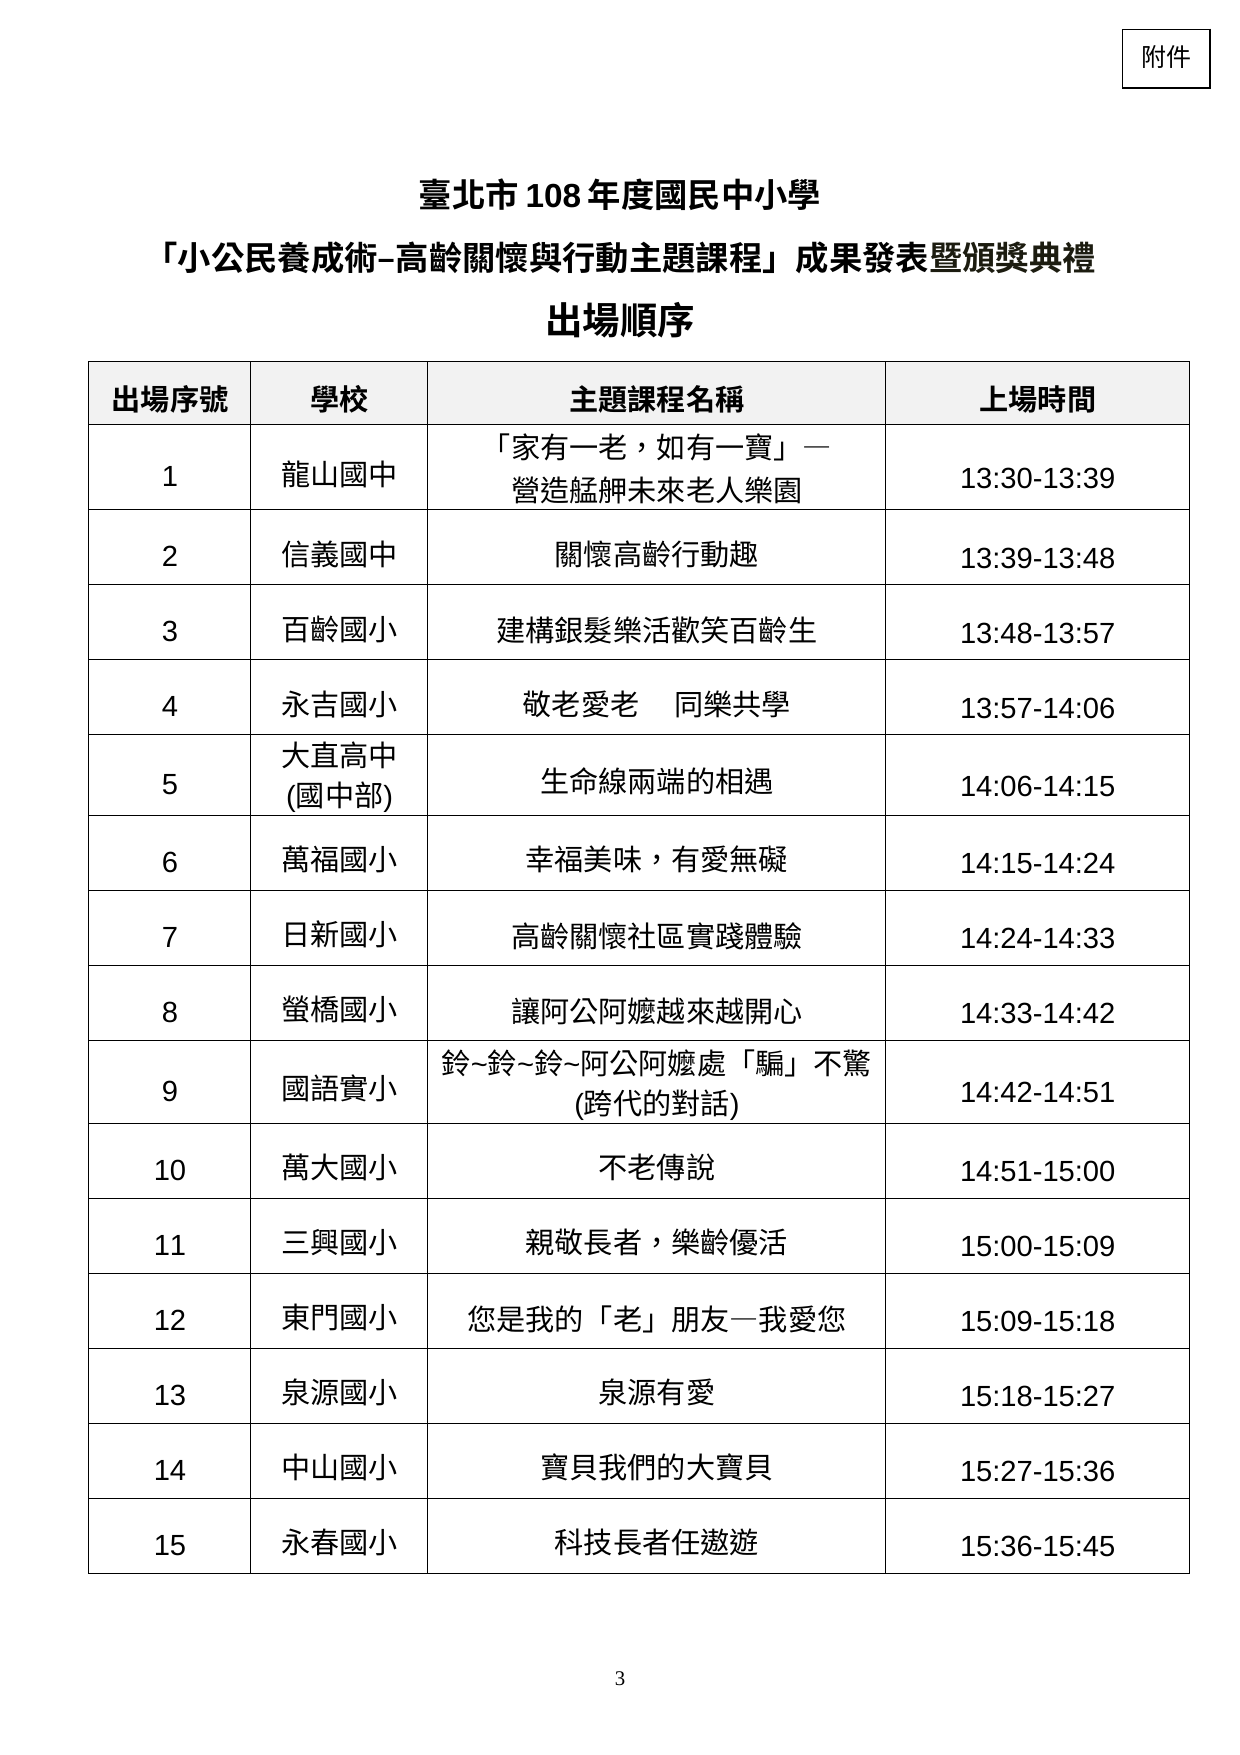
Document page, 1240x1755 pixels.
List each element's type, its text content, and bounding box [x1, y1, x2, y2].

text 附件 [1138, 38, 1194, 74]
table_cell 1 [89, 425, 250, 509]
table_cell 12 [89, 1274, 250, 1348]
table_cell 親敬長者，樂齡優活 [428, 1199, 885, 1273]
text 臺北市108年度國民中小學 [89, 151, 1151, 214]
table_cell 幸福美味，有愛無礙 [428, 816, 885, 890]
table_cell 國語實小 [251, 1041, 427, 1123]
table_cell 鈴~鈴~鈴~阿公阿嬤處「騙」不驚 (跨代的對話) [428, 1041, 885, 1123]
table_cell 6 [89, 816, 250, 890]
table_cell 5 [89, 735, 250, 815]
table_cell 13:48-13:57 [886, 585, 1189, 659]
table_header 學校 [251, 362, 427, 424]
table_cell 14:06-14:15 [886, 735, 1189, 815]
table_cell 螢橋國小 [251, 966, 427, 1040]
table_header 出場序號 [89, 362, 250, 424]
text [1123, 30, 1209, 87]
table_cell 14:15-14:24 [886, 816, 1189, 890]
table_cell 永吉國小 [251, 660, 427, 734]
table_cell 9 [89, 1041, 250, 1123]
table_cell 14:33-14:42 [886, 966, 1189, 1040]
table_cell 14 [89, 1424, 250, 1498]
text 出場順序 [89, 276, 1151, 339]
table_cell 讓阿公阿嬤越來越開心 [428, 966, 885, 1040]
table_cell 科技長者任遨遊 [428, 1499, 885, 1573]
table_cell 10 [89, 1124, 250, 1198]
table_cell 泉源國小 [251, 1349, 427, 1423]
table_cell 13:30-13:39 [886, 425, 1189, 509]
text 「小公民養成術‒高齡關懷與行動主題課程」成果發表暨頒獎典禮 [89, 214, 1151, 276]
table_cell 13:57-14:06 [886, 660, 1189, 734]
table_cell 13:39-13:48 [886, 510, 1189, 584]
table_header 主題課程名稱 [428, 362, 885, 424]
table_cell 泉源有愛 [428, 1349, 885, 1423]
table_cell 百齡國小 [251, 585, 427, 659]
table_cell 永春國小 [251, 1499, 427, 1573]
table_cell 東門國小 [251, 1274, 427, 1348]
table_cell 中山國小 [251, 1424, 427, 1498]
table_cell 龍山國中 [251, 425, 427, 509]
table_cell 三興國小 [251, 1199, 427, 1273]
table_cell 7 [89, 891, 250, 965]
table_cell 11 [89, 1199, 250, 1273]
table_cell 15:09-15:18 [886, 1274, 1189, 1348]
table_cell 14:51-15:00 [886, 1124, 1189, 1198]
table_cell 大直高中 (國中部) [251, 735, 427, 815]
table_cell 14:24-14:33 [886, 891, 1189, 965]
table_cell 高齡關懷社區實踐體驗 [428, 891, 885, 965]
table_cell 「家有一老，如有一寶」— 營造艋舺未來老人樂園 [428, 425, 885, 509]
table_cell 生命線兩端的相遇 [428, 735, 885, 815]
table_cell 敬老愛老 同樂共學 [428, 660, 885, 734]
table_cell 4 [89, 660, 250, 734]
table_cell 您是我的「老」朋友—我愛您 [428, 1274, 885, 1348]
table_cell 不老傳說 [428, 1124, 885, 1198]
table_cell 萬大國小 [251, 1124, 427, 1198]
table_cell 15:00-15:09 [886, 1199, 1189, 1273]
table_cell 15:36-15:45 [886, 1499, 1189, 1573]
table_cell 3 [89, 585, 250, 659]
table_cell 關懷高齡行動趣 [428, 510, 885, 584]
table_cell 日新國小 [251, 891, 427, 965]
table_cell 萬福國小 [251, 816, 427, 890]
table_cell 建構銀髮樂活歡笑百齡生 [428, 585, 885, 659]
table_cell 15:27-15:36 [886, 1424, 1189, 1498]
table_cell 15 [89, 1499, 250, 1573]
table_cell 13 [89, 1349, 250, 1423]
table_cell 信義國中 [251, 510, 427, 584]
table_cell 14:42-14:51 [886, 1041, 1189, 1123]
table_cell 2 [89, 510, 250, 584]
table_cell 8 [89, 966, 250, 1040]
table_cell 15:18-15:27 [886, 1349, 1189, 1423]
table_header 上場時間 [886, 362, 1189, 424]
table_cell 寶貝我們的大寶貝 [428, 1424, 885, 1498]
